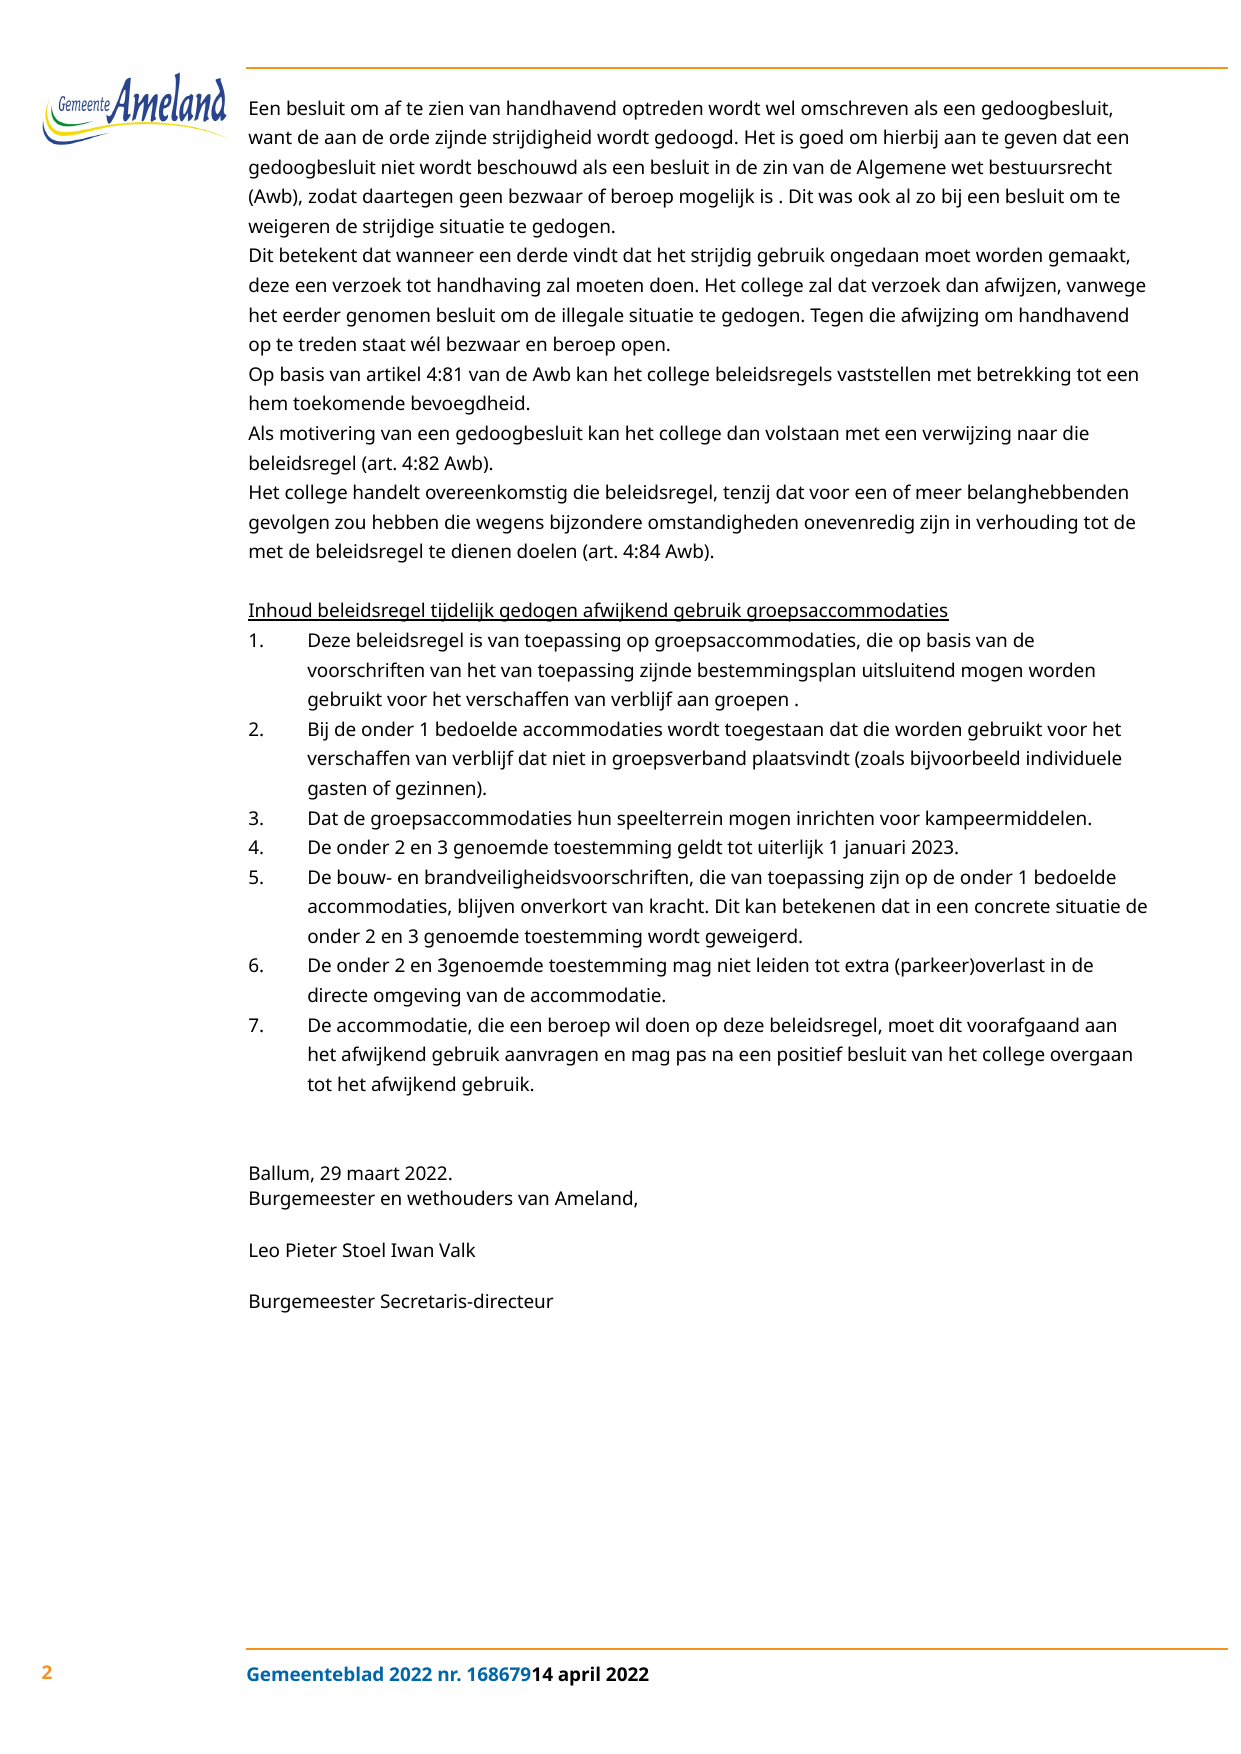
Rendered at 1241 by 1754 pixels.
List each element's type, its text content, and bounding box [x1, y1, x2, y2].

list De onder 2 en 3genoemde toestemming mag niet leiden tot extra (parkeer)overlast in de directe omgeving van de accommodatie. [248, 953, 1152, 1008]
text Een besluit om af te zien van handhavend optreden wordt wel omschreven als een gedoogbesluit, want de aan de orde zijnde strijdigheid wordt gedoogd. Het is goed om hierbij aan te geven dat een gedoogbesluit niet wordt beschouwd als een besluit in de zin van de Algemene wet bestuursrecht (Awb), zodat daartegen geen bezwaar of beroep mogelijk is . Dit was ook al zo bij een besluit om te weigeren de strijdige situatie te gedogen. [248, 95, 1152, 239]
list Bij de onder 1 bedoelde accommodaties wordt toegestaan dat die worden gebruikt voor het verschaffen van verblijf dat niet in groepsverband plaatsvindt (zoals bijvoorbeeld individuele gasten of gezinnen). [248, 716, 1152, 801]
text Het college handelt overeenkomstig die beleidsregel, tenzij dat voor een of meer belanghebbenden gevolgen zou hebben die wegens bijzondere omstandigheden onevenredig zijn in verhouding tot de met de beleidsregel te dienen doelen (art. 4:84 Awb). [248, 479, 1152, 564]
text Ballum, 29 maart 2022. [248, 1160, 1152, 1186]
text Dit betekent dat wanneer een derde vindt dat het strijdig gebruik ongedaan moet worden gemaakt, deze een verzoek tot handhaving zal moeten doen. Het college zal dat verzoek dan afwijzen, vanwege het eerder genomen besluit om de illegale situatie te gedogen. Tegen die afwijzing om handhavend op te treden staat wél bezwaar en beroep open. [248, 243, 1152, 357]
text Inhoud beleidsregel tijdelijk gedogen afwijkend gebruik groepsaccommodaties [248, 598, 1152, 623]
text Leo Pieter Stoel Iwan Valk [248, 1237, 1152, 1263]
list De onder 2 en 3 genoemde toestemming geldt tot uiterlijk 1 januari 2023. [248, 834, 1152, 860]
text Als motivering van een gedoogbesluit kan het college dan volstaan met een verwijzing naar die beleidsregel (art. 4:82 Awb). [248, 420, 1152, 476]
text Burgemeester en wethouders van Ameland, [248, 1186, 1152, 1211]
list Deze beleidsregel is van toepassing op groepsaccommodaties, die op basis van de voorschriften van het van toepassing zijnde bestemmingsplan uitsluitend mogen worden gebruikt voor het verschaffen van verblijf aan groepen . [248, 627, 1152, 712]
picture [41, 47, 231, 172]
list De bouw- en brandveiligheidsvoorschriften, die van toepassing zijn op de onder 1 bedoelde accommodaties, blijven onverkort van kracht. Dit kan betekenen dat in een concrete situatie de onder 2 en 3 genoemde toestemming wordt geweigerd. [248, 864, 1152, 949]
list Dat de groepsaccommodaties hun speelterrein mogen inrichten voor kampeermiddelen. [248, 805, 1152, 831]
list De accommodatie, die een beroep wil doen op deze beleidsregel, moet dit voorafgaand aan het afwijkend gebruik aanvragen en mag pas na een positief besluit van het college overgaan tot het afwijkend gebruik. [248, 1012, 1152, 1097]
text Op basis van artikel 4:81 van de Awb kan het college beleidsregels vaststellen met betrekking tot een hem toekomende bevoegdheid. [248, 361, 1152, 416]
text Burgemeester Secretaris-directeur [248, 1288, 1152, 1314]
